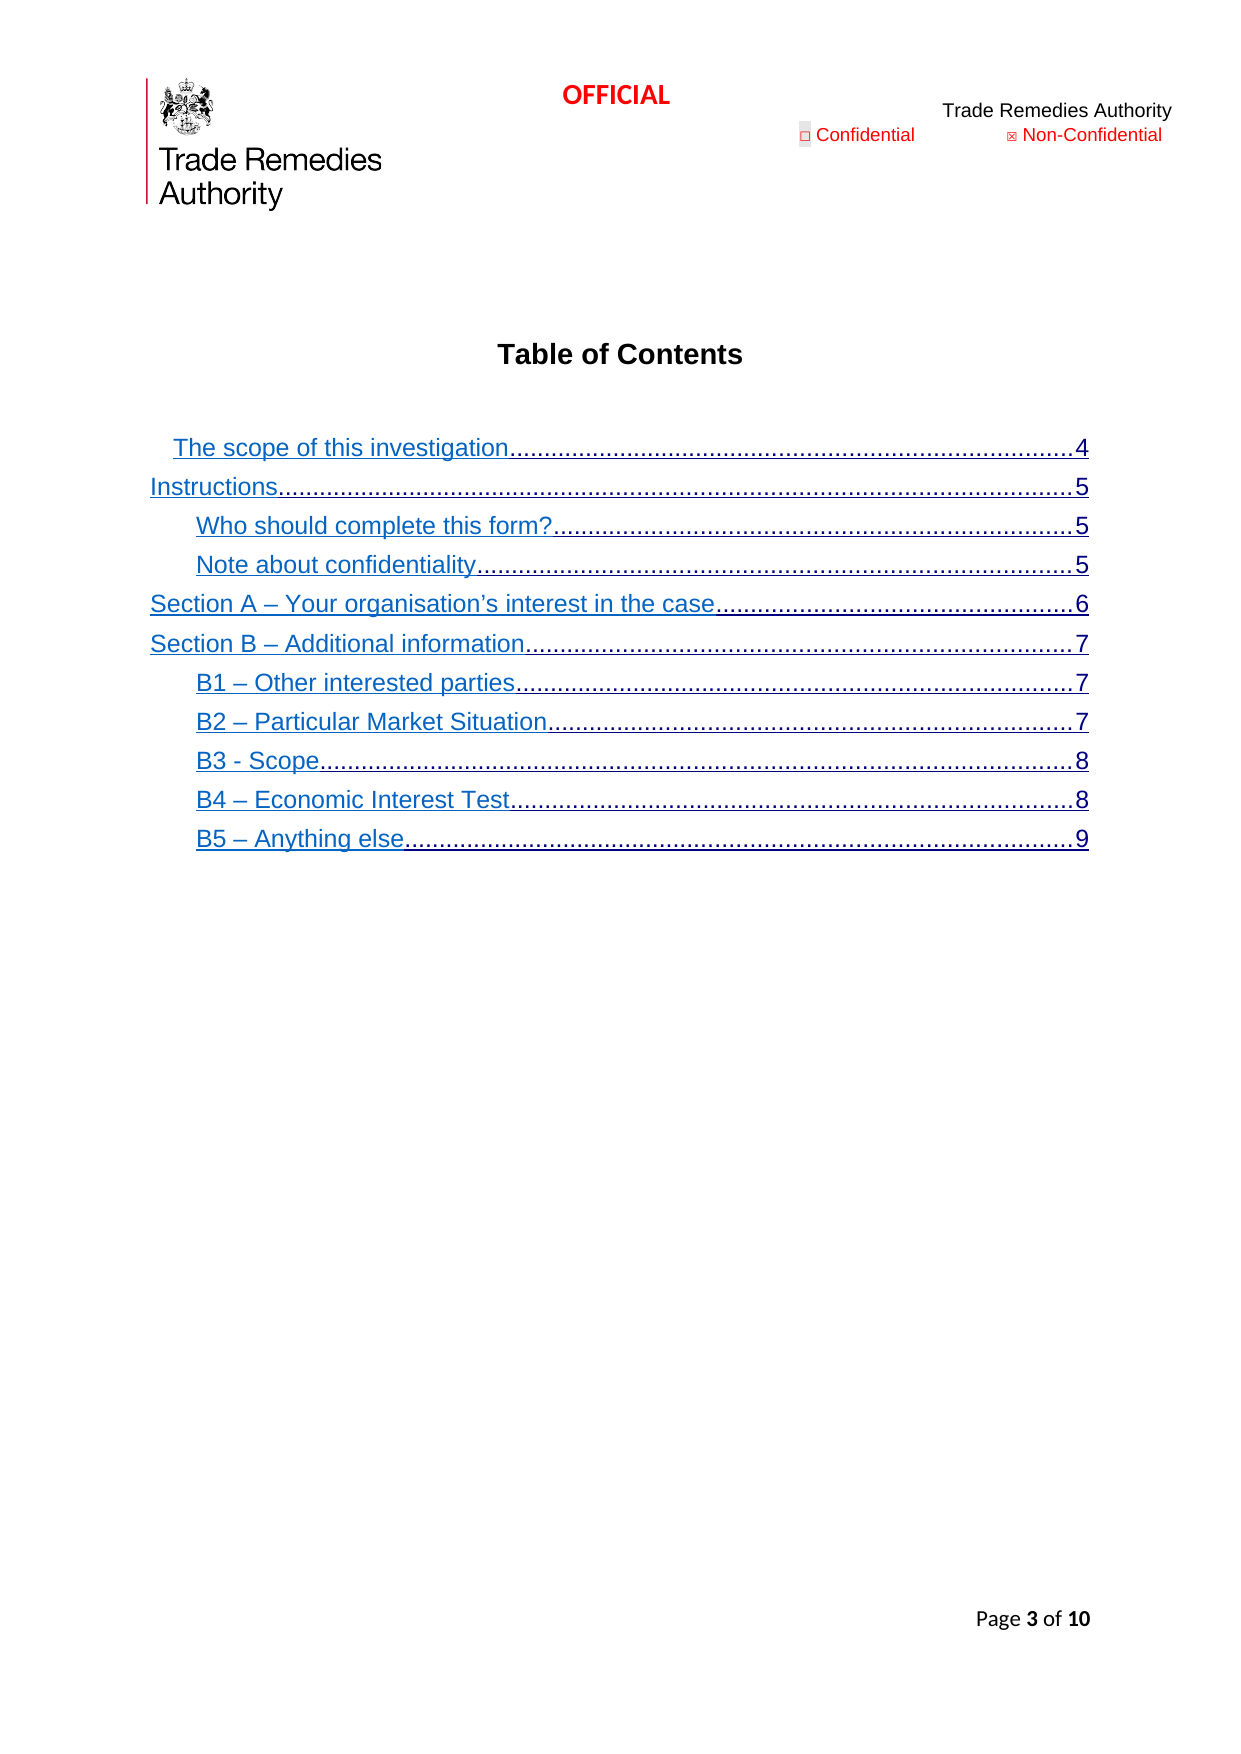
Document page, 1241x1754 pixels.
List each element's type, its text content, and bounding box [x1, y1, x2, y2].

text Section B – Additional information 7 [150, 628, 1090, 657]
text B1 – Other interested parties 7 [196, 668, 1090, 696]
text Note about confidentiality 5 [196, 550, 1090, 579]
text B5 – Anything else 9 [196, 824, 1090, 853]
text B3 - Scope 8 [196, 746, 1090, 775]
text The scope of this investigation 4 [173, 433, 1090, 461]
text Section A – Your organisation’s interest in the case 6 [150, 589, 1090, 618]
text Instructions 5 [150, 472, 1090, 501]
text Table of Contents [150, 337, 1090, 371]
text B2 – Particular Market Situation 7 [196, 707, 1090, 736]
text B4 – Economic Interest Test 8 [196, 785, 1090, 814]
text Who should complete this form? 5 [196, 511, 1090, 540]
